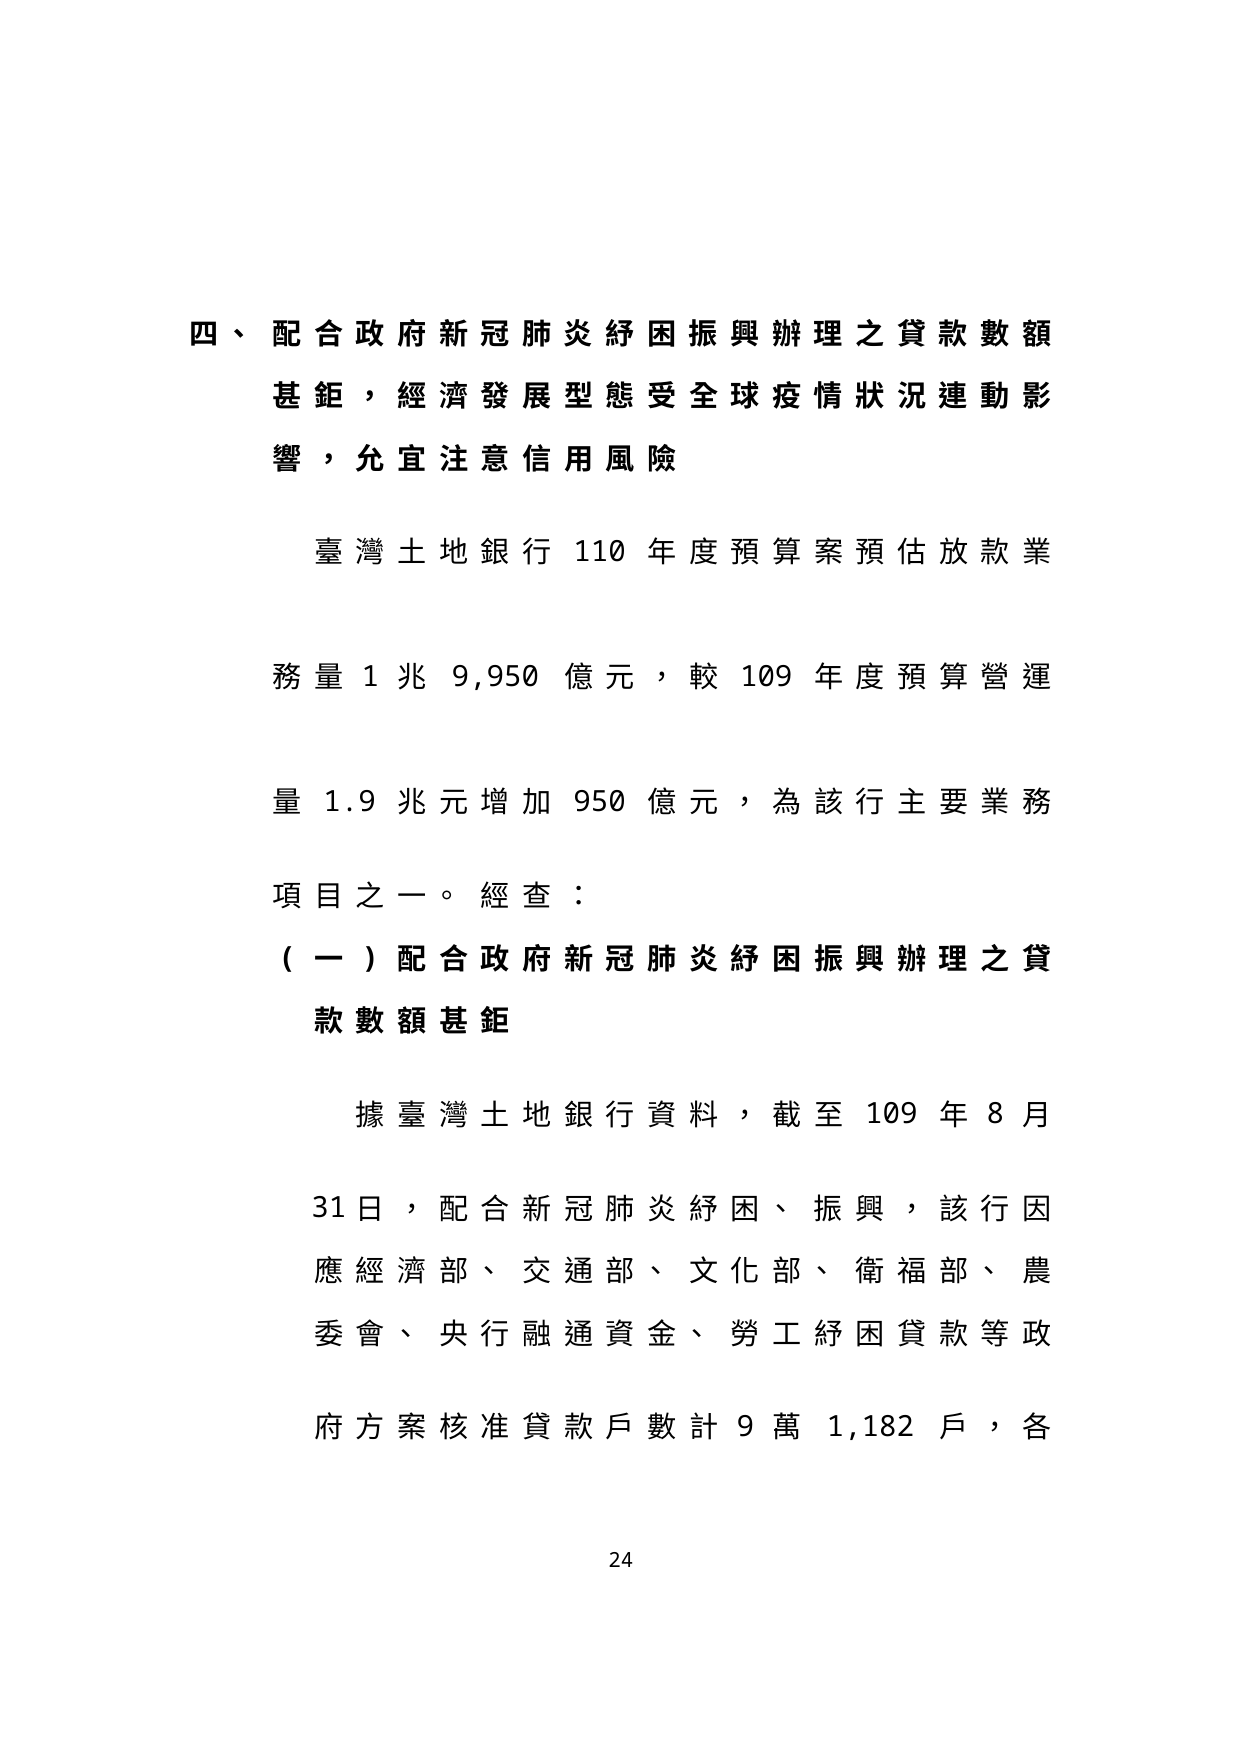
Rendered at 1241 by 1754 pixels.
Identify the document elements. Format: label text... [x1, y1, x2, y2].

text (一)配合政府新冠肺炎紓困振興辦理之貸款數額甚鉅 [242, 915, 1058, 1040]
text 臺灣土地銀行110年度預算案預估放款業務量1兆9,950億元，較109年度預算營運量1.9兆元增加950億元，為該行主要業務項目之一。經查： [242, 477, 1058, 915]
text 四、配合政府新冠肺炎紓困振興辦理之貸款數額甚鉅，經濟發展型態受全球疫情狀況連動影響，允宜注意信用風險 [183, 290, 1058, 477]
text 據臺灣土地銀行資料，截至109年8月31日，配合新冠肺炎紓困、振興，該行因應經濟部、交通部、文化部、衛福部、農委會、央行融通資金、勞工紓困貸款等政府方案核准貸款戶數計9萬1,182戶，各 [271, 1040, 1058, 1477]
